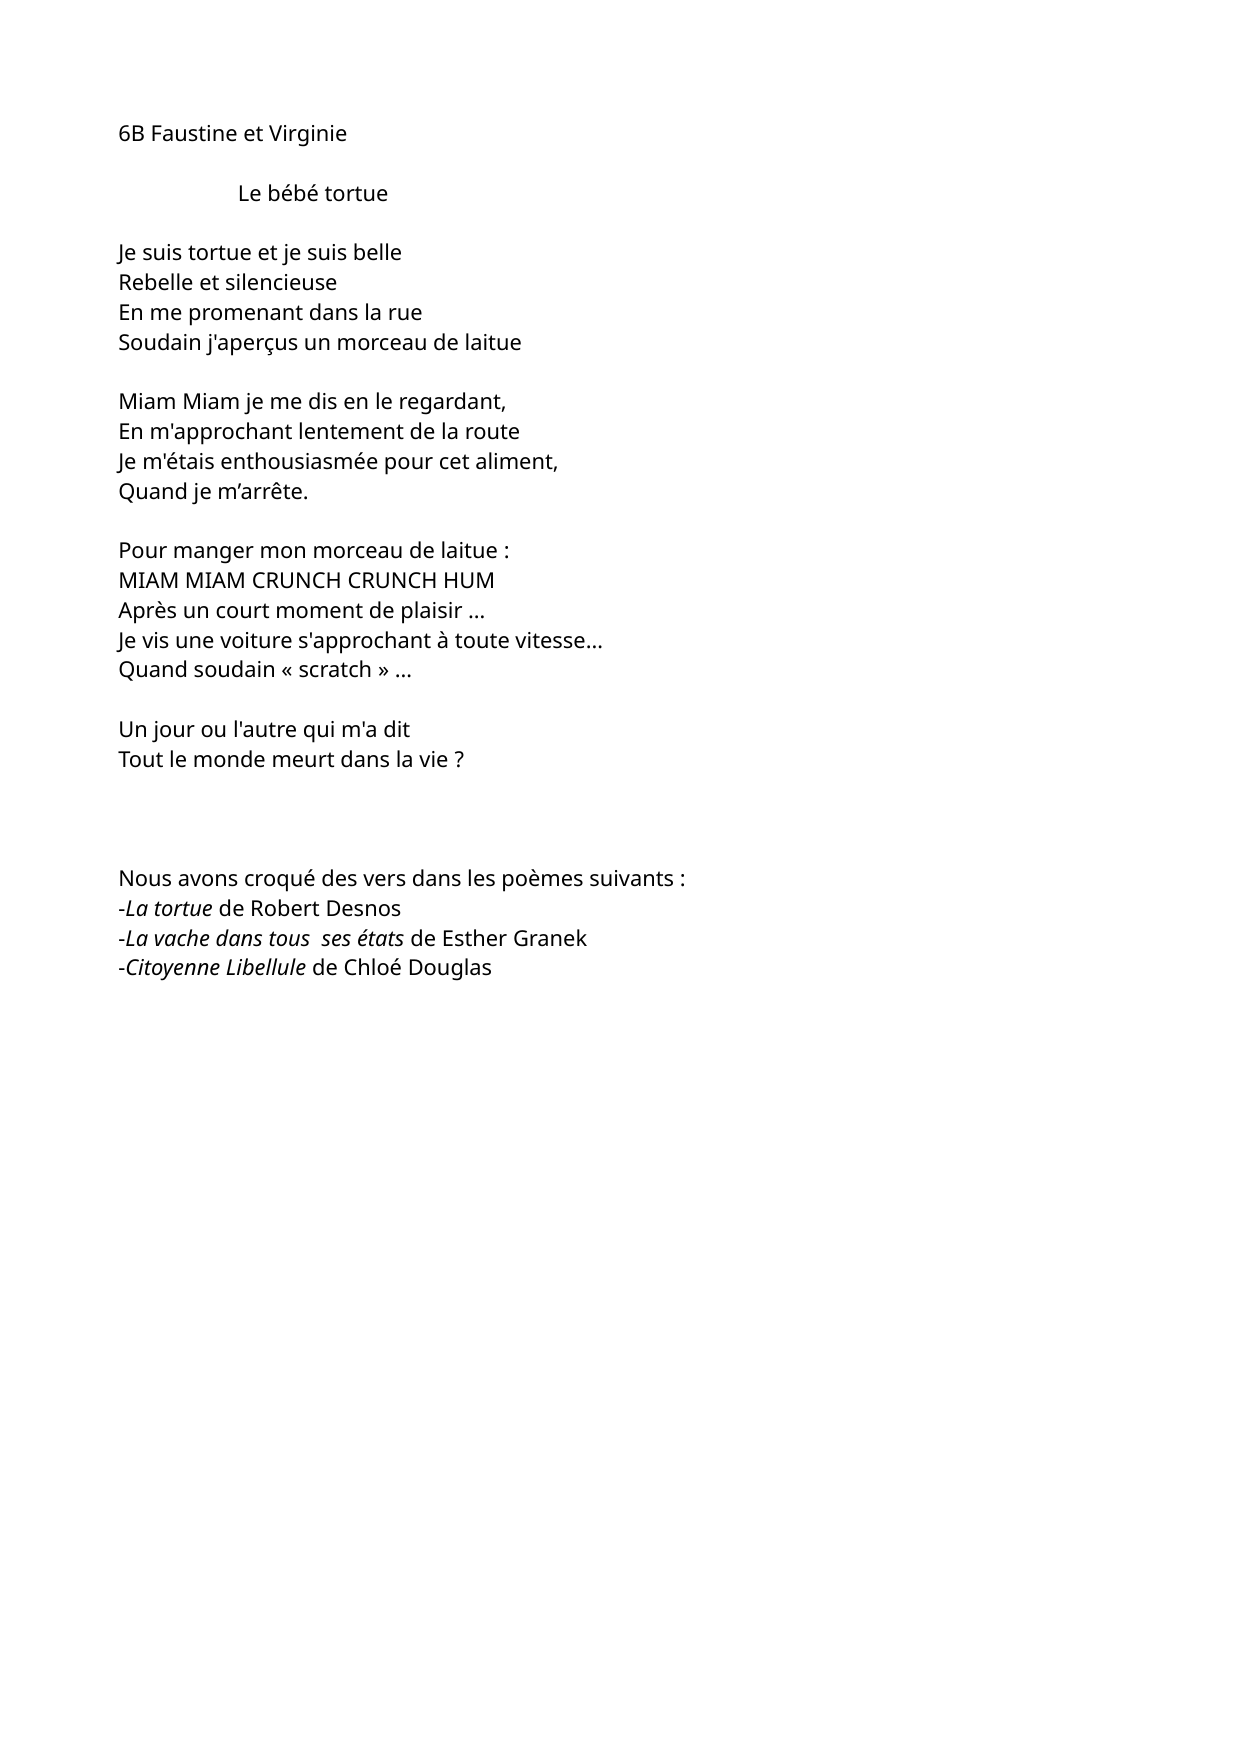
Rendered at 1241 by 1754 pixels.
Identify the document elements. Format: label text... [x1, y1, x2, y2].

text Nous avons croqué des vers dans les poèmes suivants : [118, 863, 1122, 893]
text -La vache dans tous ses états de Esther Granek [118, 922, 1122, 952]
text -Citoyenne Libellule de Chloé Douglas [118, 952, 1122, 982]
text Soudain j'aperçus un morceau de laitue [118, 327, 1122, 356]
text MIAM MIAM CRUNCH CRUNCH HUM [118, 565, 1122, 595]
text Tout le monde meurt dans la vie ? [118, 744, 1122, 773]
text Je suis tortue et je suis belle [118, 237, 1122, 267]
text Miam Miam je me dis en le regardant, [118, 386, 1122, 416]
text En me promenant dans la rue [118, 297, 1122, 327]
text En m'approchant lentement de la route [118, 416, 1122, 446]
text -La tortue de Robert Desnos [118, 893, 1122, 922]
text Je m'étais enthousiasmée pour cet aliment, [118, 446, 1122, 476]
text Un jour ou l'autre qui m'a dit [118, 714, 1122, 744]
text 6B Faustine et Virginie [118, 118, 1122, 148]
text Quand je m’arrête. [118, 476, 1122, 505]
text Quand soudain « scratch » … [118, 654, 1122, 684]
text Pour manger mon morceau de laitue : [118, 535, 1122, 565]
text Je vis une voiture s'approchant à toute vitesse… [118, 624, 1122, 654]
text Après un court moment de plaisir … [118, 595, 1122, 624]
text Le bébé tortue [118, 178, 1122, 207]
text Rebelle et silencieuse [118, 267, 1122, 297]
